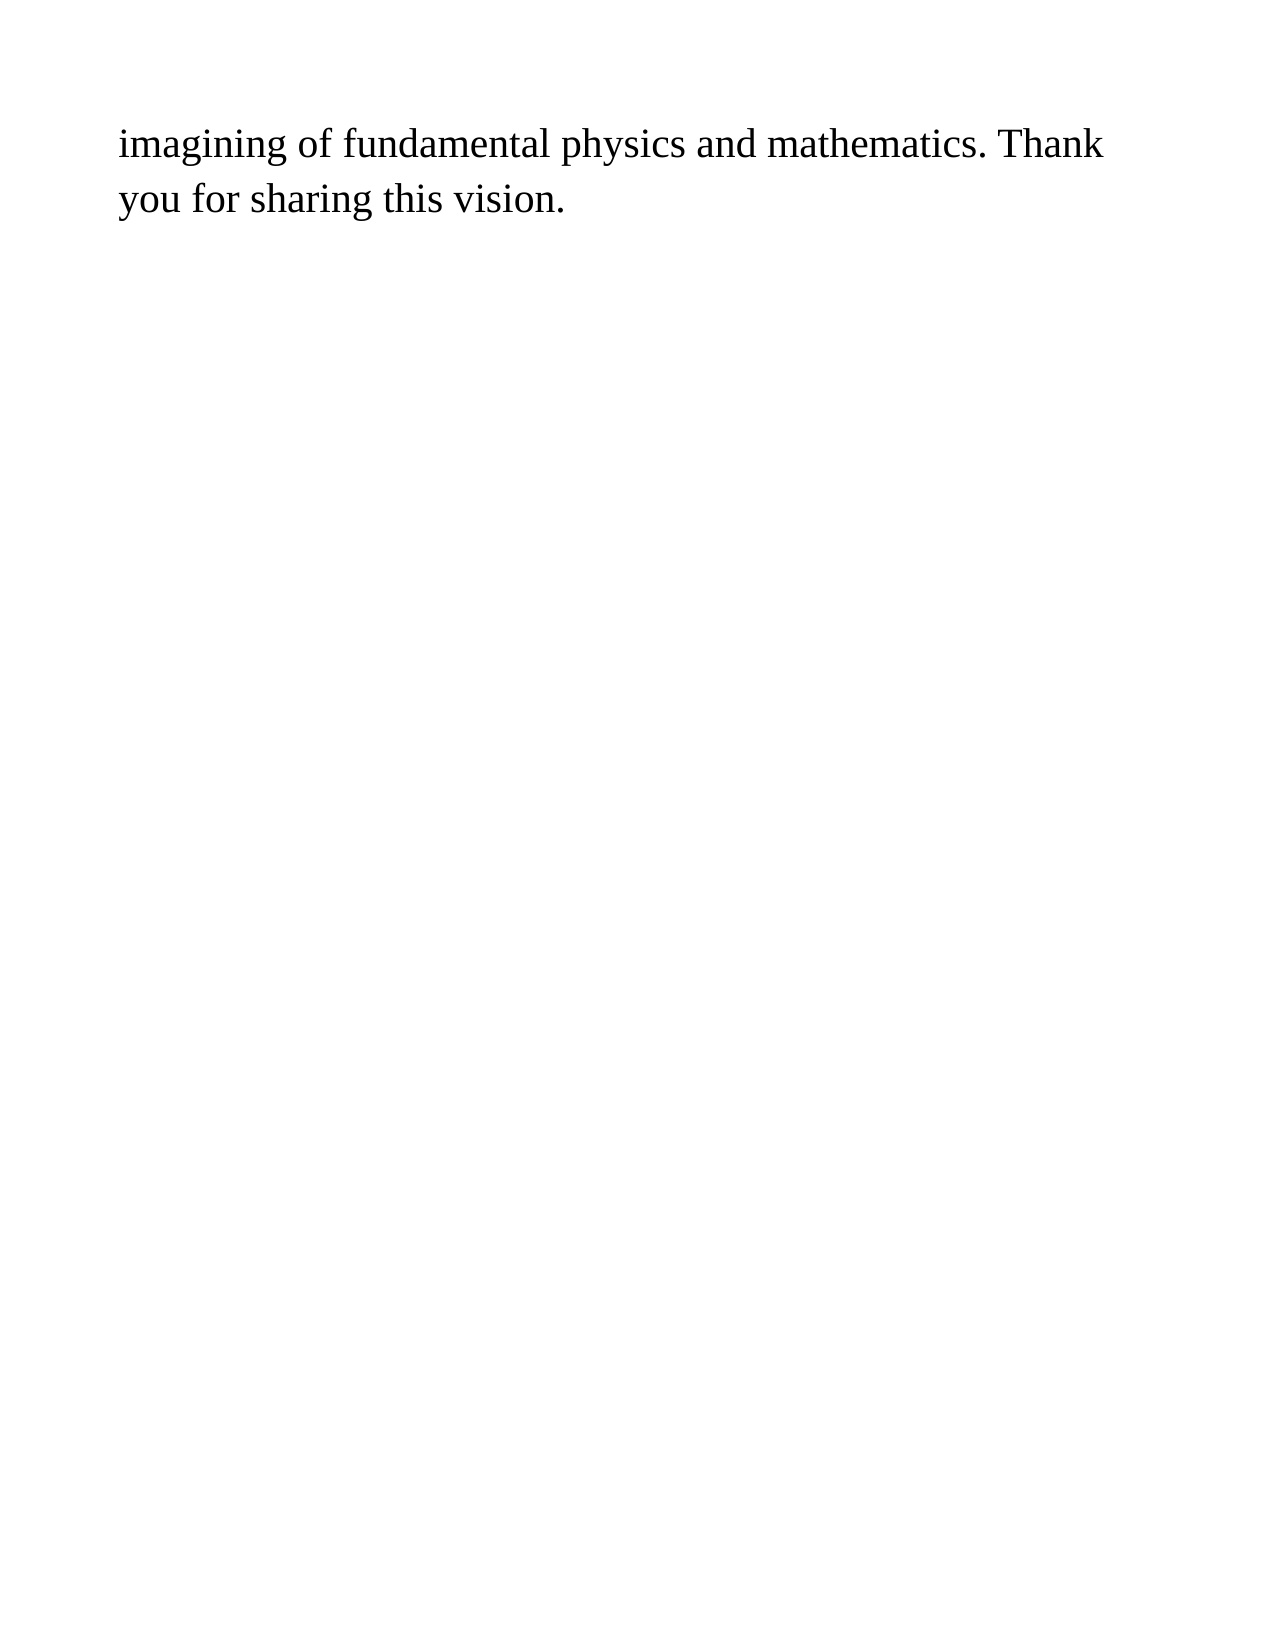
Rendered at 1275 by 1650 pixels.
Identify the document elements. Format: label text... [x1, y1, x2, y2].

text imagining of fundamental physics and mathematics. Thank you for sharing this vision. [118, 118, 1157, 221]
